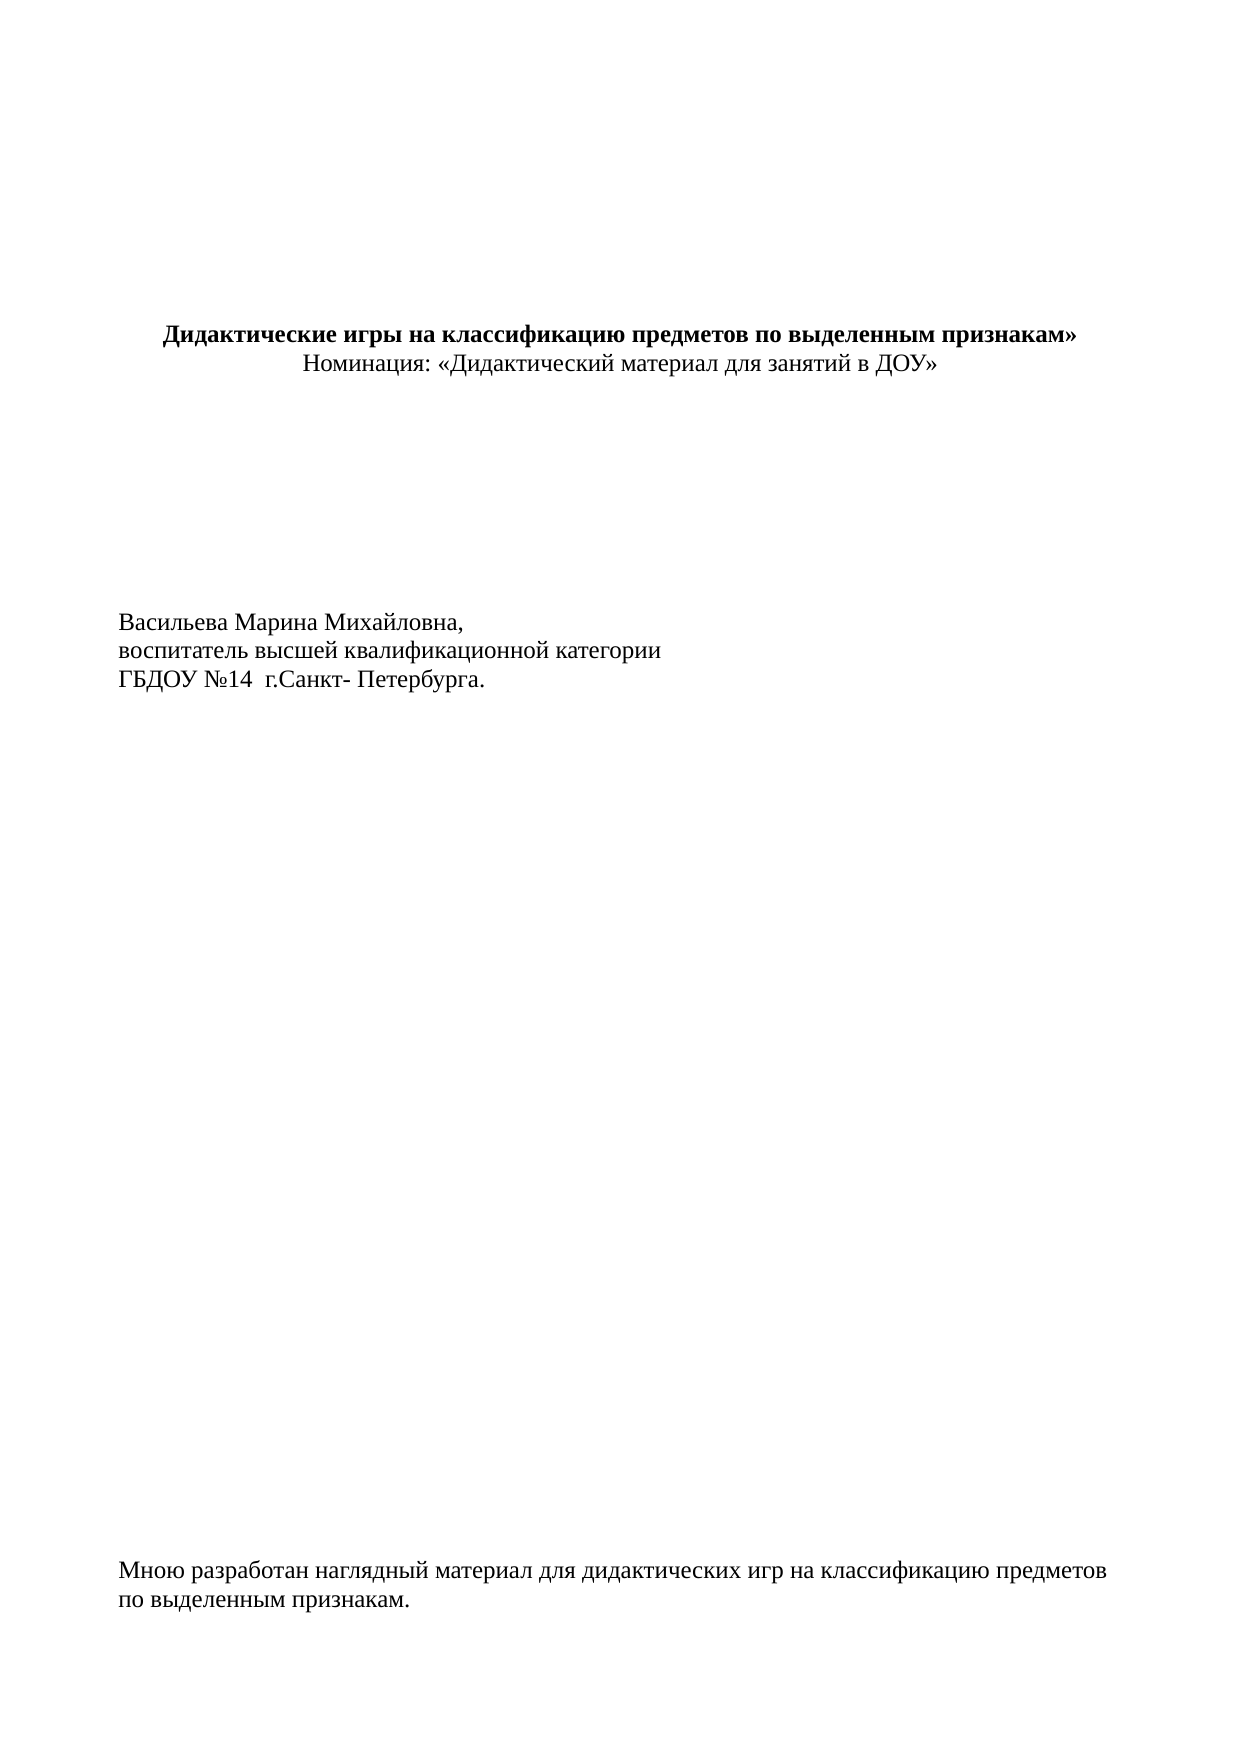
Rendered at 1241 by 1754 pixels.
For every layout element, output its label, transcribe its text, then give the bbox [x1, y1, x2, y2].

text воспитатель высшей квалификационной категории [118, 636, 1122, 664]
text Дидактические игры на классификацию предметов по выделенным признакам» [118, 319, 1122, 348]
text Номинация: «Дидактический материал для занятий в ДОУ» [118, 348, 1122, 377]
text Васильева Марина Михайловна, [118, 607, 1122, 636]
text Мною разработан наглядный материал для дидактических игр на классификацию предметов по выделенным признакам. [118, 1556, 1122, 1613]
text ГБДОУ №14 г.Санкт- Петербурга. [118, 664, 1122, 693]
